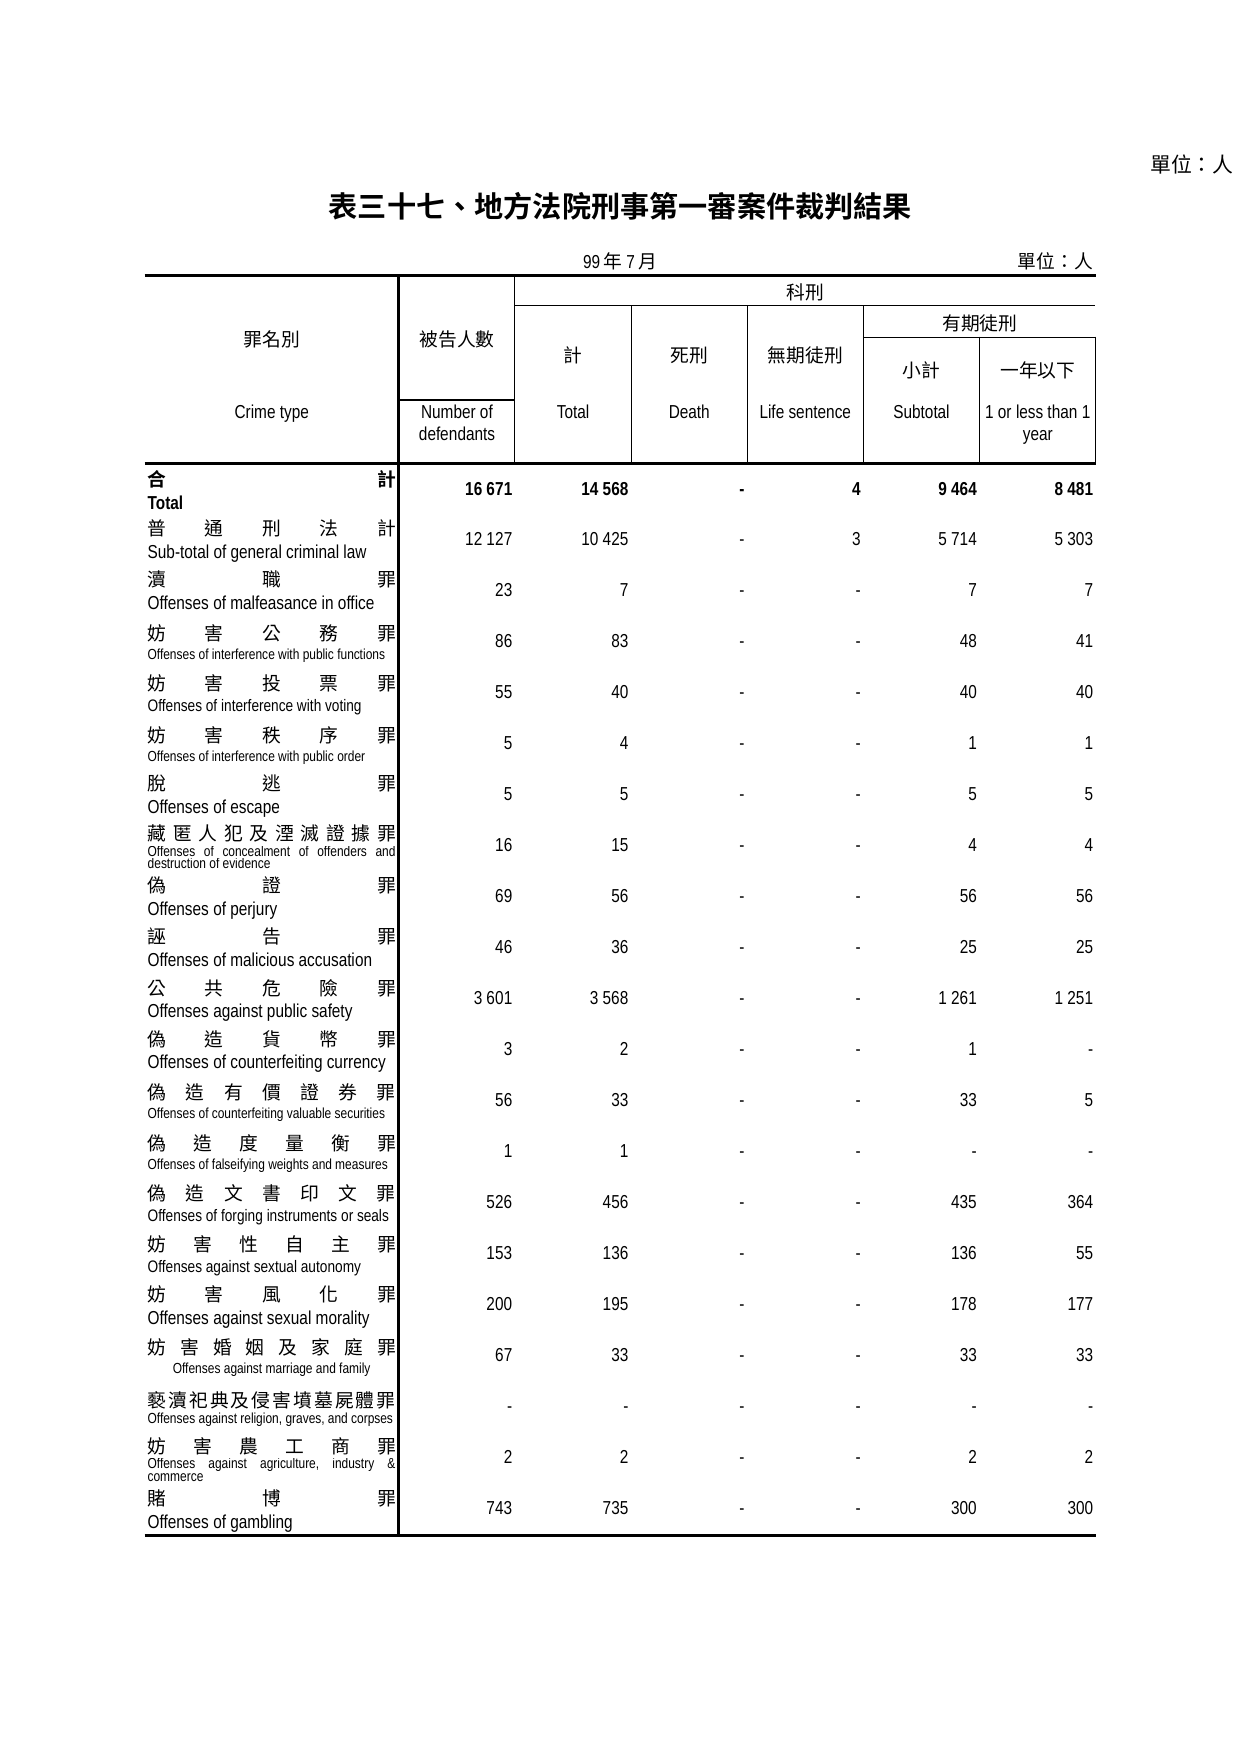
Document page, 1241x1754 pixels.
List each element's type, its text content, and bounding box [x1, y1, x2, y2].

table_cell 5 [515, 768, 631, 819]
table_cell 136 [515, 1227, 631, 1278]
table_cell 1 [863, 1023, 979, 1074]
table_cell 177 [979, 1278, 1096, 1329]
table_cell 妨害投票罪 Offenses of interference with voting [145, 666, 397, 717]
table_cell 偽證罪 Offenses of perjury [145, 870, 397, 921]
table_header 科刑 [515, 277, 1096, 305]
table_cell 2 [400, 1431, 515, 1482]
table_cell 4 [515, 717, 631, 768]
table_cell 300 [979, 1483, 1096, 1533]
table_cell - [747, 870, 863, 921]
table_cell - [631, 1483, 747, 1533]
table_cell 計 [515, 306, 631, 399]
table_cell 3 568 [515, 972, 631, 1023]
table_cell Subtotal [864, 399, 979, 462]
table_cell 40 [863, 666, 979, 717]
table_cell 2 [515, 1023, 631, 1074]
table_cell - [631, 615, 747, 666]
table_cell 藏匿人犯及湮滅證據罪 Offenses of concealment of offenders and destruction of evidence [145, 819, 397, 870]
table_cell - [863, 1380, 979, 1431]
table_cell 5 [863, 768, 979, 819]
table_cell 誣告罪 Offenses of malicious accusation [145, 921, 397, 972]
table_cell 妨害性自主罪 Offenses against sextual autonomy [145, 1227, 397, 1278]
table_cell 526 [400, 1176, 515, 1227]
table_cell 妨害公務罪 Offenses of interference with public functions [145, 615, 397, 666]
table_cell 5 [979, 768, 1096, 819]
table_cell 743 [400, 1483, 515, 1533]
table_cell 86 [400, 615, 515, 666]
table_cell - [747, 717, 863, 768]
table_cell 5 [400, 768, 515, 819]
table_cell 1 [863, 717, 979, 768]
table_cell 妨害農工商罪 Offenses against agriculture, industry & commerce [145, 1431, 397, 1482]
table_cell 67 [400, 1329, 515, 1380]
table_cell - [631, 717, 747, 768]
table_cell Life sentence [748, 399, 863, 462]
table_cell 9 464 [863, 465, 979, 513]
table_cell 2 [863, 1431, 979, 1482]
text 單位：人 [1150, 148, 1240, 173]
table_cell - [631, 921, 747, 972]
table_cell 7 [515, 564, 631, 615]
table_cell 1 [515, 1125, 631, 1176]
table_cell 56 [515, 870, 631, 921]
table_cell 36 [515, 921, 631, 972]
table_cell Total [515, 399, 631, 462]
table_cell 公共危險罪 Offenses against public safety [145, 972, 397, 1023]
table_cell 456 [515, 1176, 631, 1227]
table_cell - [631, 819, 747, 870]
table_cell 364 [979, 1176, 1096, 1227]
table_cell 偽造度量衡罪 Offenses of falseifying weights and measures [145, 1125, 397, 1176]
table_cell 普通刑法計 Sub-total of general criminal law [145, 513, 397, 564]
table_cell - [631, 465, 747, 513]
table_cell Number of defendants [400, 401, 514, 462]
table_cell 46 [400, 921, 515, 972]
table_cell - [747, 1431, 863, 1482]
table_cell 無期徒刑 [748, 306, 863, 399]
table_cell 3 601 [400, 972, 515, 1023]
table_cell - [979, 1380, 1096, 1431]
table_cell - [747, 921, 863, 972]
table_cell - [515, 1380, 631, 1431]
table_cell 小計 [864, 338, 979, 399]
table_cell - [631, 972, 747, 1023]
table_cell 10 425 [515, 513, 631, 564]
table_cell 1 251 [979, 972, 1096, 1023]
table_cell 83 [515, 615, 631, 666]
table_cell Crime type [145, 399, 397, 462]
table_cell 735 [515, 1483, 631, 1533]
table_cell 33 [863, 1074, 979, 1125]
table_cell 死刑 [632, 306, 747, 399]
table_cell - [747, 1329, 863, 1380]
table_cell Death [632, 399, 747, 462]
table_cell 48 [863, 615, 979, 666]
table_cell - [747, 1125, 863, 1176]
table_cell - [747, 1483, 863, 1533]
table_cell 5 [979, 1074, 1096, 1125]
table_cell 7 [863, 564, 979, 615]
table_cell - [747, 1227, 863, 1278]
table_cell 3 [747, 513, 863, 564]
table_cell 瀆職罪 Offenses of malfeasance in office [145, 564, 397, 615]
table_cell - [747, 768, 863, 819]
table_cell - [747, 1023, 863, 1074]
table_cell 136 [863, 1227, 979, 1278]
table_cell 偽造文書印文罪 Offenses of forging instruments or seals [145, 1176, 397, 1227]
table_cell 7 [979, 564, 1096, 615]
table_cell 15 [515, 819, 631, 870]
table_cell 178 [863, 1278, 979, 1329]
text [1150, 141, 1240, 148]
table_cell 偽造有價證券罪 Offenses of counterfeiting valuable securities [145, 1074, 397, 1125]
table_cell 56 [979, 870, 1096, 921]
table_cell 一年以下 [980, 338, 1095, 399]
table_cell 33 [515, 1329, 631, 1380]
text [1150, 173, 1240, 181]
table_cell - [631, 1380, 747, 1431]
table_cell - [747, 1074, 863, 1125]
table_cell 4 [979, 819, 1096, 870]
table_cell - [631, 1227, 747, 1278]
table_cell - [631, 564, 747, 615]
table_cell 褻瀆祀典及侵害墳墓屍體罪 Offenses against religion, graves, and corpses [145, 1380, 397, 1431]
table_cell 5 303 [979, 513, 1096, 564]
table_cell 56 [863, 870, 979, 921]
table_cell 偽造貨幣罪 Offenses of counterfeiting currency [145, 1023, 397, 1074]
table_cell 41 [979, 615, 1096, 666]
table_cell 合計 Total [145, 465, 397, 513]
table_cell 33 [863, 1329, 979, 1380]
table_cell 4 [747, 465, 863, 513]
table_cell - [400, 1380, 515, 1431]
table_cell 33 [979, 1329, 1096, 1380]
table_cell 妨害風化罪 Offenses against sexual morality [145, 1278, 397, 1329]
table_cell 妨害秩序罪 Offenses of interference with public order [145, 717, 397, 768]
table_cell - [747, 564, 863, 615]
table_cell - [979, 1023, 1096, 1074]
table_cell - [631, 870, 747, 921]
table_cell - [747, 1278, 863, 1329]
table_cell - [747, 666, 863, 717]
table_cell 3 [400, 1023, 515, 1074]
table_cell - [631, 1023, 747, 1074]
table_cell 有期徒刑 [864, 305, 1096, 337]
table_cell 2 [515, 1431, 631, 1482]
table_header 罪名別 [145, 277, 397, 399]
table_cell 195 [515, 1278, 631, 1329]
table_cell 55 [400, 666, 515, 717]
table_cell 16 [400, 819, 515, 870]
table_cell 69 [400, 870, 515, 921]
table_cell - [631, 768, 747, 819]
table_cell - [631, 1125, 747, 1176]
table_cell - [631, 1329, 747, 1380]
table_cell 妨害婚姻及家庭罪 Offenses against marriage and family [145, 1329, 397, 1380]
table_cell 435 [863, 1176, 979, 1227]
table_cell 1 261 [863, 972, 979, 1023]
table_cell 8 481 [979, 465, 1096, 513]
table_cell 16 671 [400, 465, 515, 513]
table_cell - [747, 1380, 863, 1431]
table_cell 5 714 [863, 513, 979, 564]
table_cell 25 [863, 921, 979, 972]
table_cell 14 568 [515, 465, 631, 513]
table_cell 5 [400, 717, 515, 768]
table_cell 55 [979, 1227, 1096, 1278]
table_cell 1 [400, 1125, 515, 1176]
table_cell 賭博罪 Offenses of gambling [145, 1483, 397, 1533]
table_cell - [747, 1176, 863, 1227]
table_cell - [631, 1431, 747, 1482]
table_cell 23 [400, 564, 515, 615]
table_cell 4 [863, 819, 979, 870]
table_cell - [747, 819, 863, 870]
table_cell 33 [515, 1074, 631, 1125]
table_cell 1 or less than 1 year [980, 399, 1095, 462]
table_cell - [631, 666, 747, 717]
table_cell - [747, 615, 863, 666]
text 表三十七、地方法院刑事第一審案件裁判結果 [148, 183, 1092, 225]
table_cell 2 [979, 1431, 1096, 1482]
text 99年7月 單位：人 [148, 247, 1092, 274]
table_cell 300 [863, 1483, 979, 1533]
table_cell - [631, 1074, 747, 1125]
table_cell - [863, 1125, 979, 1176]
table_cell 40 [515, 666, 631, 717]
table_cell - [631, 1176, 747, 1227]
table_cell 脫逃罪 Offenses of escape [145, 768, 397, 819]
table_cell - [747, 972, 863, 1023]
table_cell 25 [979, 921, 1096, 972]
table_cell 12 127 [400, 513, 515, 564]
table_header 被告人數 [400, 277, 514, 399]
table_cell 153 [400, 1227, 515, 1278]
table_cell - [631, 1278, 747, 1329]
table_cell 200 [400, 1278, 515, 1329]
table_cell - [631, 513, 747, 564]
table_cell - [979, 1125, 1096, 1176]
table_cell 40 [979, 666, 1096, 717]
table_cell 56 [400, 1074, 515, 1125]
table_cell 1 [979, 717, 1096, 768]
